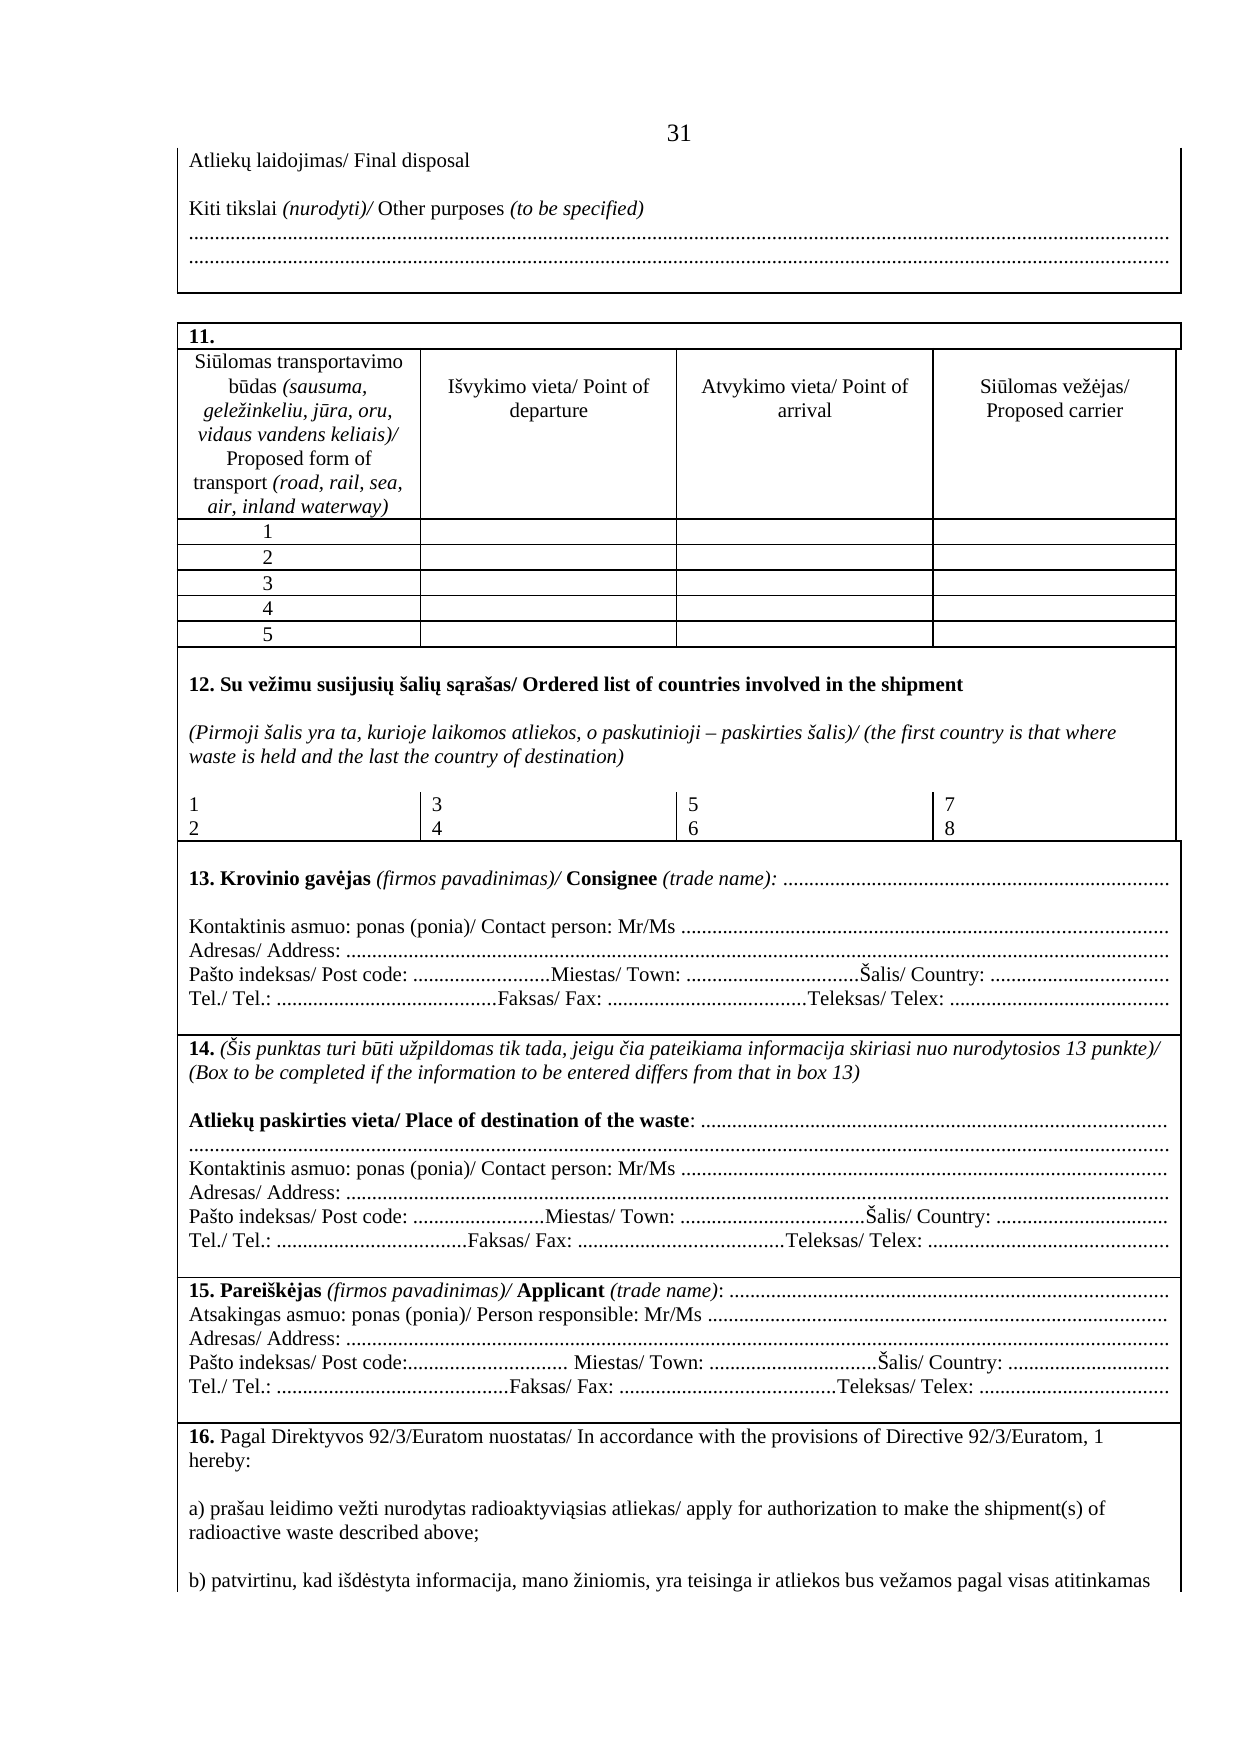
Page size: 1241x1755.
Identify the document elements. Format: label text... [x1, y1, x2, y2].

table_cell 4 [421, 816, 676, 840]
table_cell [178, 1010, 1180, 1034]
table_cell [1177, 816, 1181, 840]
table_cell Adresas/ Address: [178, 938, 1180, 962]
table_cell [178, 1252, 1180, 1276]
table_cell Tel./ Tel.: Faksas/ Fax: Teleksas/ Telex: [178, 986, 1180, 1010]
table_cell [1177, 620, 1181, 646]
table_cell 2 [178, 545, 420, 569]
table_cell 2 [178, 816, 420, 840]
table_cell 6 [677, 816, 932, 840]
table_cell (Pirmoji šalis yra ta, kurioje laikomos atliekos, o paskutinioji – paskirties šalis)/ (the first country is that where waste is held and the last the country of destination) [178, 720, 1175, 768]
table_cell [677, 520, 932, 543]
table_cell Adresas/ Address: [178, 1180, 1180, 1204]
table_cell Adresas/ Address: [178, 1326, 1180, 1350]
table_cell Pašto indeksas/ Post code: Miestas/ Town: Šalis/ Country: [178, 962, 1180, 986]
table_cell [421, 545, 676, 569]
table_cell Išvykimo vieta/ Point of departure [421, 350, 676, 518]
table_cell Atliekų paskirties vieta/ Place of destination of the waste: [178, 1108, 1180, 1132]
table_cell b) patvirtinu, kad išdėstyta informacija, mano žiniomis, yra teisinga ir atliekos bus vežamos pagal visas atitinkamas [178, 1568, 1180, 1592]
table_cell Pašto indeksas/ Post code: Miestas/ Town: Šalis/ Country: [178, 1204, 1180, 1228]
table_cell [1177, 544, 1181, 569]
table_cell Tel./ Tel.: Faksas/ Fax: Teleksas/ Telex: [178, 1228, 1180, 1252]
table_cell [677, 622, 932, 646]
table_cell [1177, 518, 1181, 543]
table_cell [1177, 768, 1181, 792]
table_header 11. [178, 324, 1180, 348]
table_cell [1177, 350, 1181, 518]
table_cell 15. Pareiškėjas (firmos pavadinimas)/ Applicant (trade name): [178, 1278, 1180, 1302]
table_cell [1177, 595, 1181, 620]
table_cell [1177, 569, 1181, 595]
table_cell Kontaktinis asmuo: ponas (ponia)/ Contact person: Mr/Ms [178, 914, 1180, 938]
table_cell 5 [178, 622, 420, 646]
table_cell [178, 172, 1180, 196]
table_cell [934, 520, 1175, 543]
table_cell [178, 1544, 1180, 1568]
table_cell [677, 596, 932, 620]
table_cell [178, 268, 1180, 292]
table_cell [934, 622, 1175, 646]
table_cell Atsakingas asmuo: ponas (ponia)/ Person responsible: Mr/Ms [178, 1302, 1180, 1326]
table_cell 7 [934, 792, 1175, 816]
table_cell [178, 1084, 1180, 1108]
table_cell 5 [677, 792, 932, 816]
table_cell Pašto indeksas/ Post code: Miestas/ Town: Šalis/ Country: [178, 1350, 1180, 1374]
table_cell [934, 571, 1175, 595]
table_cell [1177, 792, 1181, 816]
table_cell Atvykimo vieta/ Point of arrival [677, 350, 932, 518]
table_cell Kontaktinis asmuo: ponas (ponia)/ Contact person: Mr/Ms [178, 1156, 1180, 1180]
table_cell Siūlomas transportavimo būdas (sausuma, geležinkeliu, jūra, oru, vidaus vandens keliais)/ Proposed form of transport (road, rail, sea, air, inland waterway) [178, 350, 420, 518]
table_cell [421, 622, 676, 646]
table_cell 1 [178, 792, 420, 816]
table_cell [178, 244, 1180, 268]
table_cell [1177, 696, 1181, 720]
table_cell 1 [178, 520, 420, 543]
table_cell [178, 890, 1180, 914]
table_cell Siūlomas vežėjas/ Proposed carrier [934, 350, 1175, 518]
table_cell a) prašau leidimo vežti nurodytas radioaktyviąsias atliekas/ apply for authorization to make the shipment(s) of radioactive waste described above; [178, 1496, 1180, 1544]
table_cell 3 [421, 792, 676, 816]
table_cell [178, 1398, 1180, 1422]
table_cell [677, 571, 932, 595]
table_cell Kiti tikslai (nurodyti)/ Other purposes (to be specified) [178, 196, 1180, 220]
table_cell [421, 520, 676, 543]
table_cell [178, 1472, 1180, 1496]
table_cell [1177, 646, 1181, 696]
table_cell [421, 571, 676, 595]
table_cell Tel./ Tel.: Faksas/ Fax: Teleksas/ Telex: [178, 1374, 1180, 1398]
table_cell [178, 768, 1175, 792]
table_cell [1177, 720, 1181, 768]
table_cell 3 [178, 571, 420, 595]
table_cell 12. Su vežimu susijusių šalių sąrašas/ Ordered list of countries involved in the shipment [178, 648, 1175, 696]
table_cell [178, 220, 1180, 244]
table_cell 14. (Šis punktas turi būti užpildomas tik tada, jeigu čia pateikiama informacija skiriasi nuo nurodytosios 13 punkte)/ (Box to be completed if the information to be entered differs from that in box 13) [178, 1036, 1180, 1084]
table_cell [178, 696, 1175, 720]
table_cell [677, 545, 932, 569]
table_cell Atliekų laidojimas/ Final disposal [178, 148, 1180, 172]
table_cell [421, 596, 676, 620]
table_cell 4 [178, 596, 420, 620]
table_cell [934, 596, 1175, 620]
table_cell [934, 545, 1175, 569]
table_cell 8 [934, 816, 1175, 840]
table_cell [178, 1132, 1180, 1156]
table_cell 16. Pagal Direktyvos 92/3/Euratom nuostatas/ In accordance with the provisions of Directive 92/3/Euratom, 1 hereby: [178, 1424, 1180, 1472]
table_cell 13. Krovinio gavėjas (firmos pavadinimas)/ Consignee (trade name): [178, 866, 1180, 890]
table_cell [178, 842, 1180, 866]
